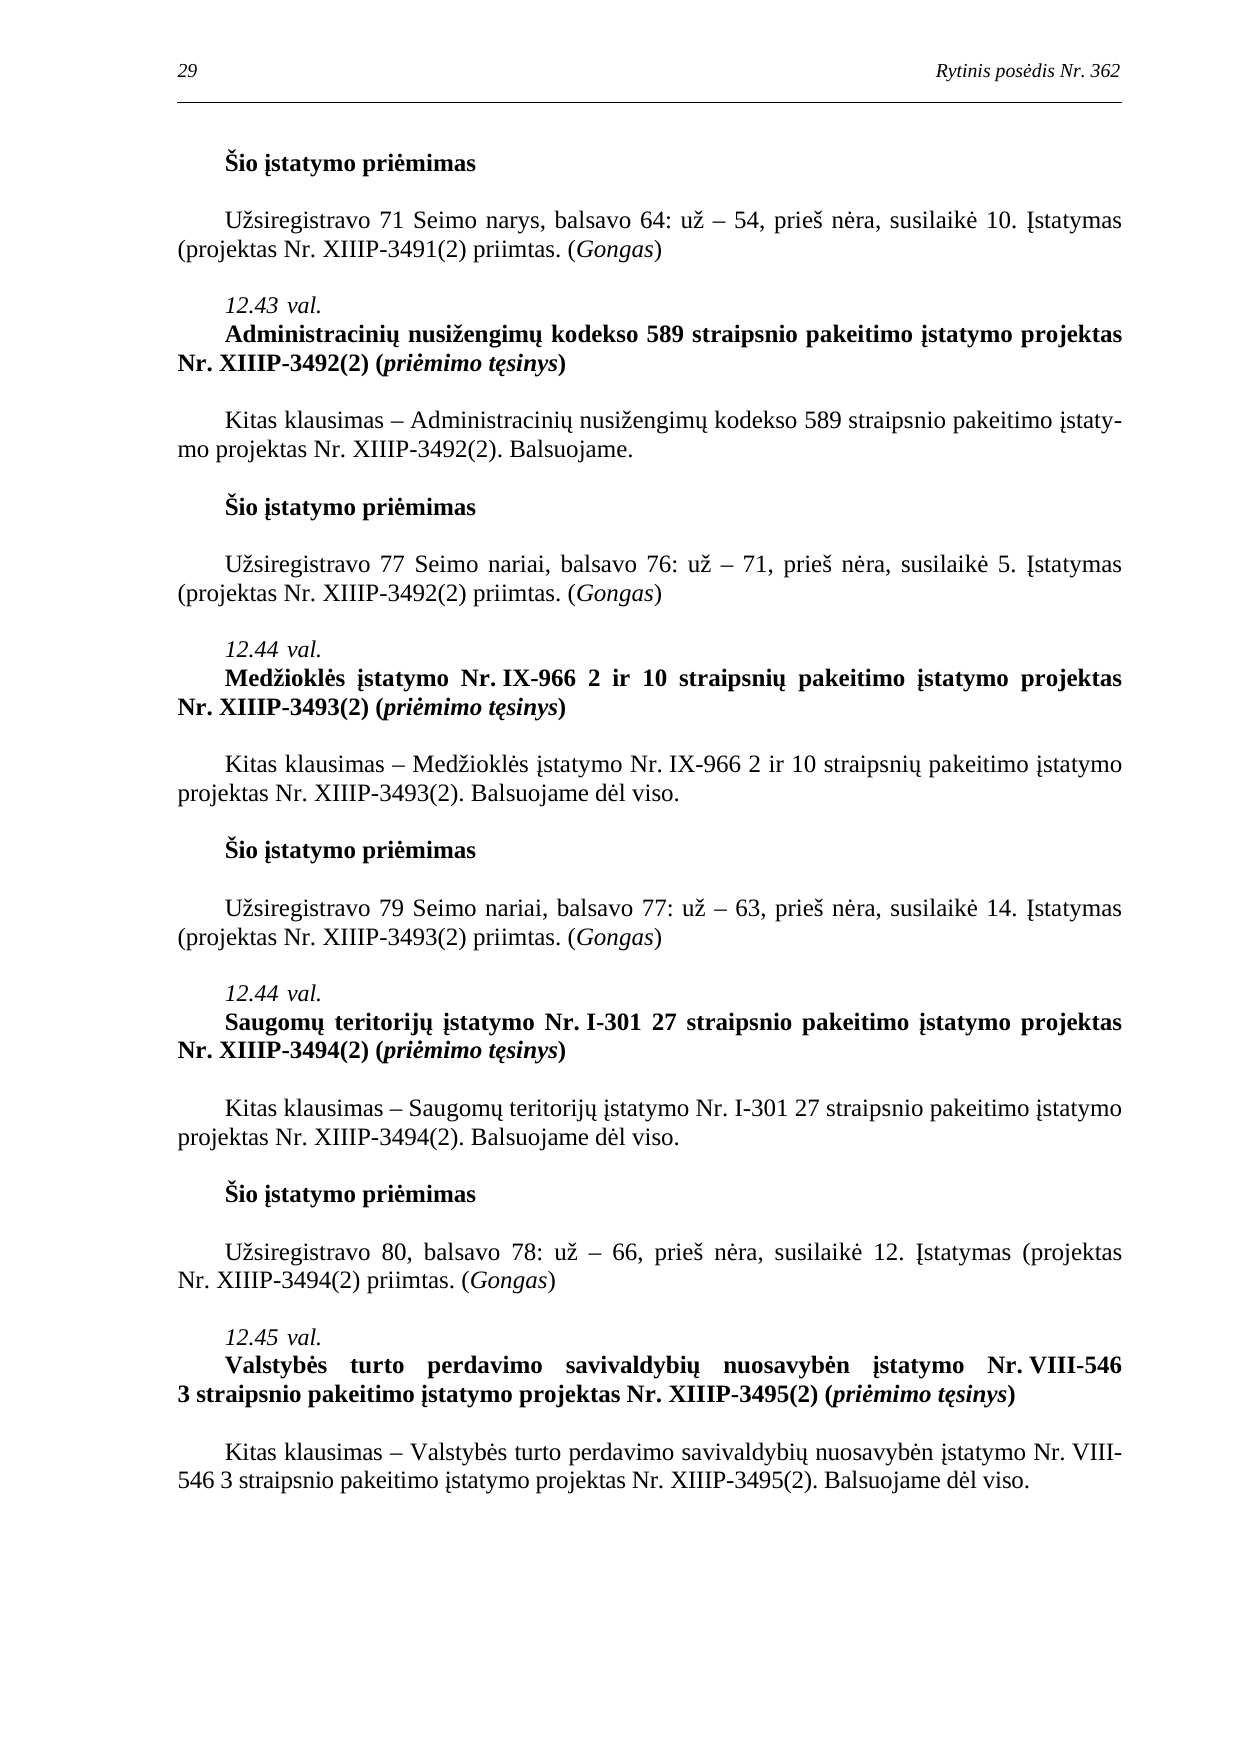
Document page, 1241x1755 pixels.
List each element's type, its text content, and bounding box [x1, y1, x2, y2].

text Sau­go­mų te­ri­to­ri­jų įsta­ty­mo Nr. I-301 27 straips­nio pa­kei­ti­mo įsta­ty­mo pro­jek­tas Nr. XIIIP-3494(2) (pri­ėmi­mo tę­si­nys) [177, 1007, 1122, 1064]
text Šio įsta­ty­mo pri­ėmi­mas [177, 492, 1122, 520]
text Už­si­re­gist­ra­vo 71 Sei­mo na­rys, bal­sa­vo 64: už – 54, prieš nė­ra, su­si­lai­kė 10. Įsta­ty­mas (pro­jek­tas Nr. XIIIP-3491(2) pri­im­tas. (Gon­gas) [177, 205, 1122, 263]
text Šio įsta­ty­mo pri­ėmi­mas [177, 1179, 1122, 1208]
text Ad­mi­nist­ra­ci­nių nu­si­žen­gi­mų ko­dek­so 589 straips­nio pa­kei­ti­mo įsta­ty­mo pro­jek­tas Nr. XIIIP-3492(2) (pri­ėmi­mo tę­si­nys) [177, 319, 1122, 377]
text Ki­tas klau­si­mas – Me­džiok­lės įsta­ty­mo Nr. IX-966 2 ir 10 straips­nių pa­kei­ti­mo įsta­ty­mo pro­jek­tas Nr. XIIIP-3493(2). Bal­suo­ja­me dėl vi­so. [177, 749, 1122, 807]
text Vals­ty­bės tur­to per­da­vi­mo sa­vi­val­dy­bių nuo­sa­vy­bėn įsta­ty­mo Nr. VIII-546 3 straips­nio pa­kei­ti­mo įsta­ty­mo pro­jek­tas Nr. XIIIP-3495(2) (pri­ėmi­mo tę­si­nys) [177, 1351, 1122, 1408]
text Ki­tas klau­si­mas – Ad­mi­nist­ra­ci­nių nu­si­žen­gi­mų ko­dek­so 589 straips­nio pa­kei­ti­mo įsta­ty­mo pro­jek­tas Nr. XIIIP-3492(2). Bal­suo­ja­me. [177, 405, 1122, 463]
text Me­džiok­lės įsta­ty­mo Nr. IX-966 2 ir 10 straips­nių pa­kei­ti­mo įsta­ty­mo pro­jek­tas Nr. XIIIP-3493(2) (pri­ėmi­mo tę­si­nys) [177, 663, 1122, 720]
text 12.44 val. [224, 635, 1122, 663]
text Už­si­re­gist­ra­vo 77 Sei­mo na­riai, bal­sa­vo 76: už – 71, prieš nė­ra, su­si­lai­kė 5. Įsta­ty­mas (pro­jek­tas Nr. XIIIP-3492(2) pri­im­tas. (Gon­gas) [177, 549, 1122, 607]
text 12.43 val. [224, 291, 1122, 319]
text Šio įsta­ty­mo pri­ėmi­mas [177, 835, 1122, 864]
text Už­si­re­gist­ra­vo 80, bal­sa­vo 78: už – 66, prieš nė­ra, su­si­lai­kė 12. Įsta­ty­mas (pro­jek­tas Nr. XIIIP-3494(2) pri­im­tas. (Gon­gas) [177, 1237, 1122, 1294]
text 12.45 val. [224, 1323, 1122, 1351]
text Ki­tas klau­si­mas – Vals­ty­bės tur­to per­da­vi­mo sa­vi­val­dy­bių nuo­sa­vy­bėn įsta­ty­mo Nr. VIII-546 3 straips­nio pa­kei­ti­mo įsta­ty­mo pro­jek­tas Nr. XIIIP-3495(2). Bal­suo­ja­me dėl vi­so. [177, 1437, 1122, 1494]
text Ki­tas klau­si­mas – Sau­go­mų te­ri­to­ri­jų įsta­ty­mo Nr. I-301 27 straips­nio pa­kei­ti­mo įsta­ty­mo pro­jek­tas Nr. XIIIP-3494(2). Bal­suo­ja­me dėl vi­so. [177, 1093, 1122, 1151]
text Už­si­re­gist­ra­vo 79 Sei­mo na­riai, bal­sa­vo 77: už – 63, prieš nė­ra, su­si­lai­kė 14. Įsta­ty­mas (pro­jek­tas Nr. XIIIP-3493(2) pri­im­tas. (Gon­gas) [177, 893, 1122, 950]
text Šio įsta­ty­mo pri­ėmi­mas [177, 148, 1122, 176]
text 12.44 val. [224, 979, 1122, 1007]
